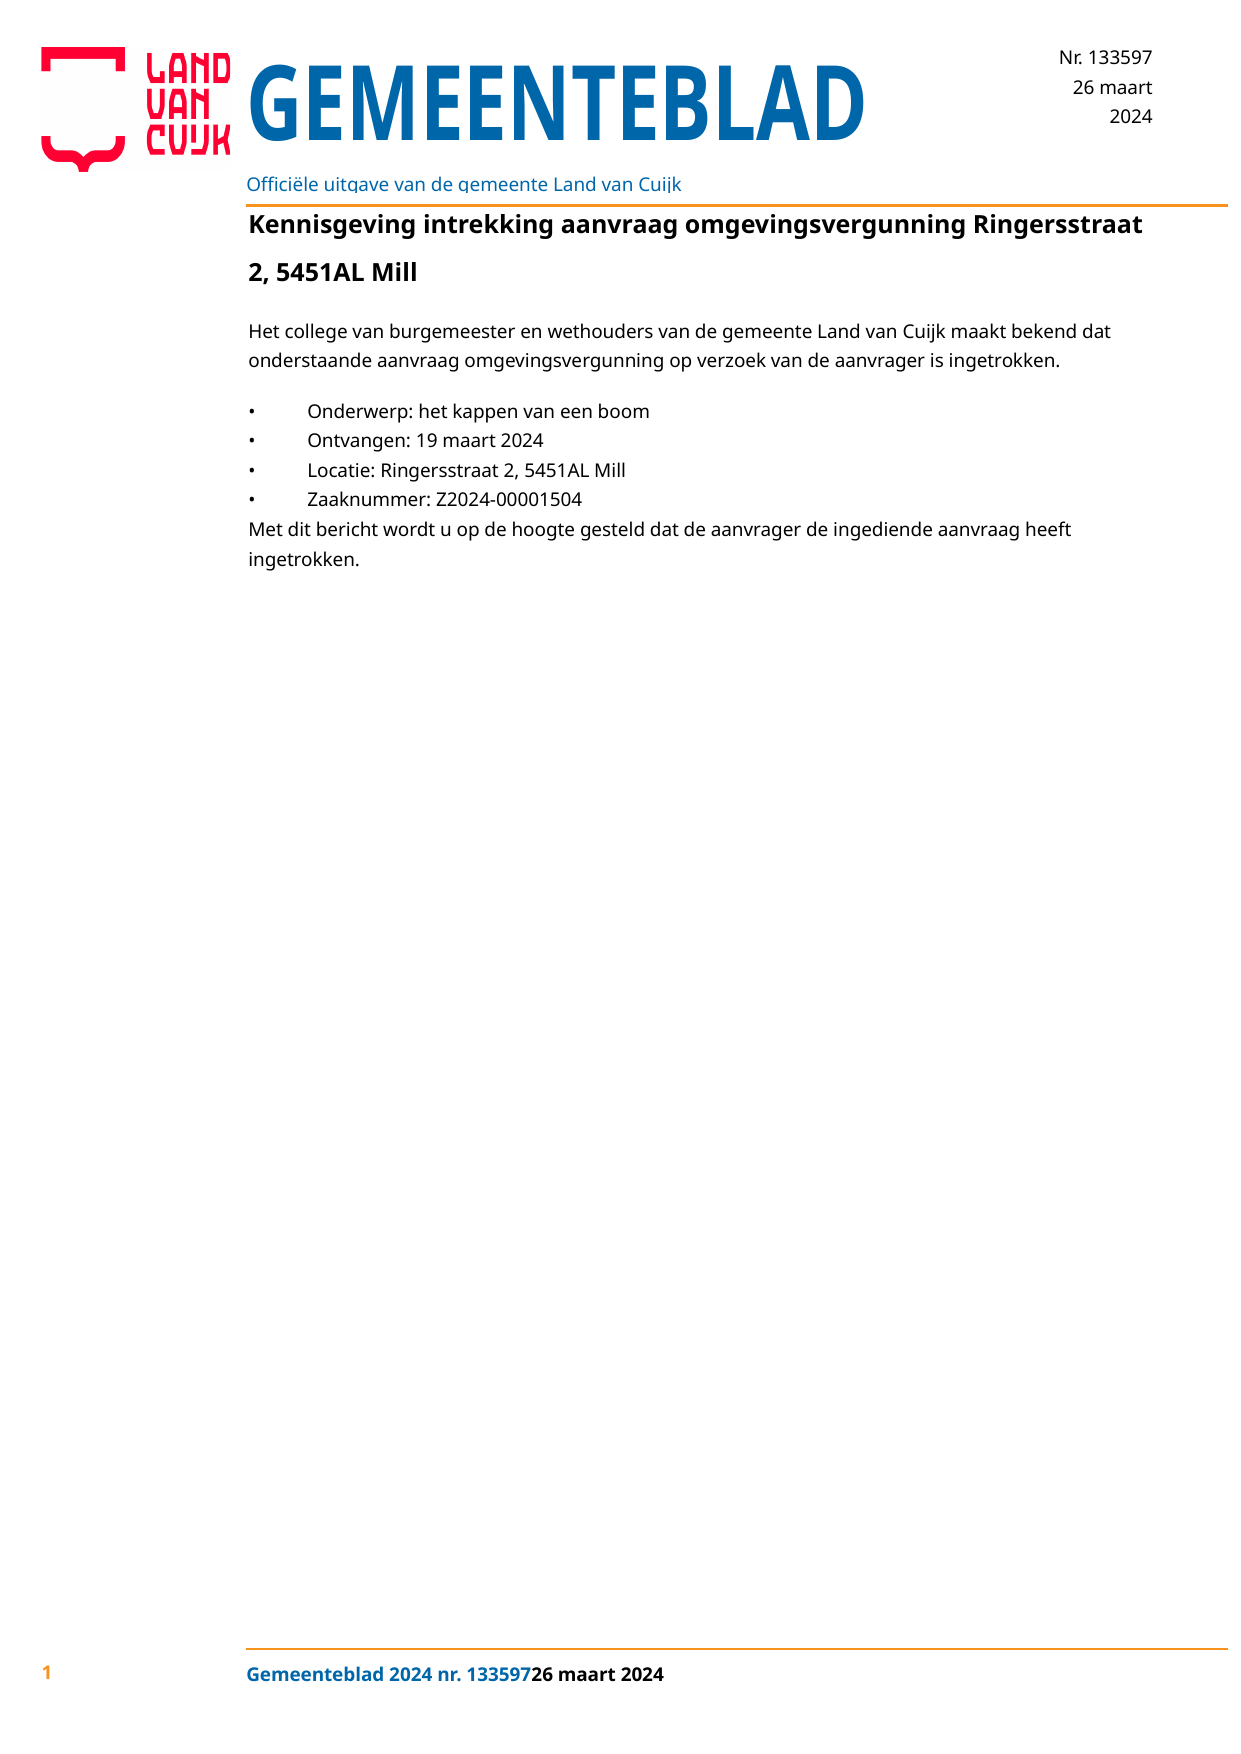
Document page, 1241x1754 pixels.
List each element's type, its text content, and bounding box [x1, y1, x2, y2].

list Onderwerp: het kappen van een boom [248, 398, 1152, 424]
text Kennisgeving intrekking aanvraag omgevingsvergunning Ringersstraat 2, 5451AL Mill [248, 207, 1152, 288]
list Locatie: Ringersstraat 2, 5451AL Mill [248, 457, 1152, 483]
text Met dit bericht wordt u op de hoogte gesteld dat de aanvrager de ingediende aanvraag heeft ingetrokken. [248, 516, 1152, 572]
text Het college van burgemeester en wethouders van de gemeente Land van Cuijk maakt bekend dat onderstaande aanvraag omgevingsvergunning op verzoek van de aanvrager is ingetrokken. [248, 318, 1152, 373]
picture [41, 47, 231, 172]
list Zaaknummer: Z2024-00001504 [248, 487, 1152, 512]
list Ontvangen: 19 maart 2024 [248, 427, 1152, 453]
